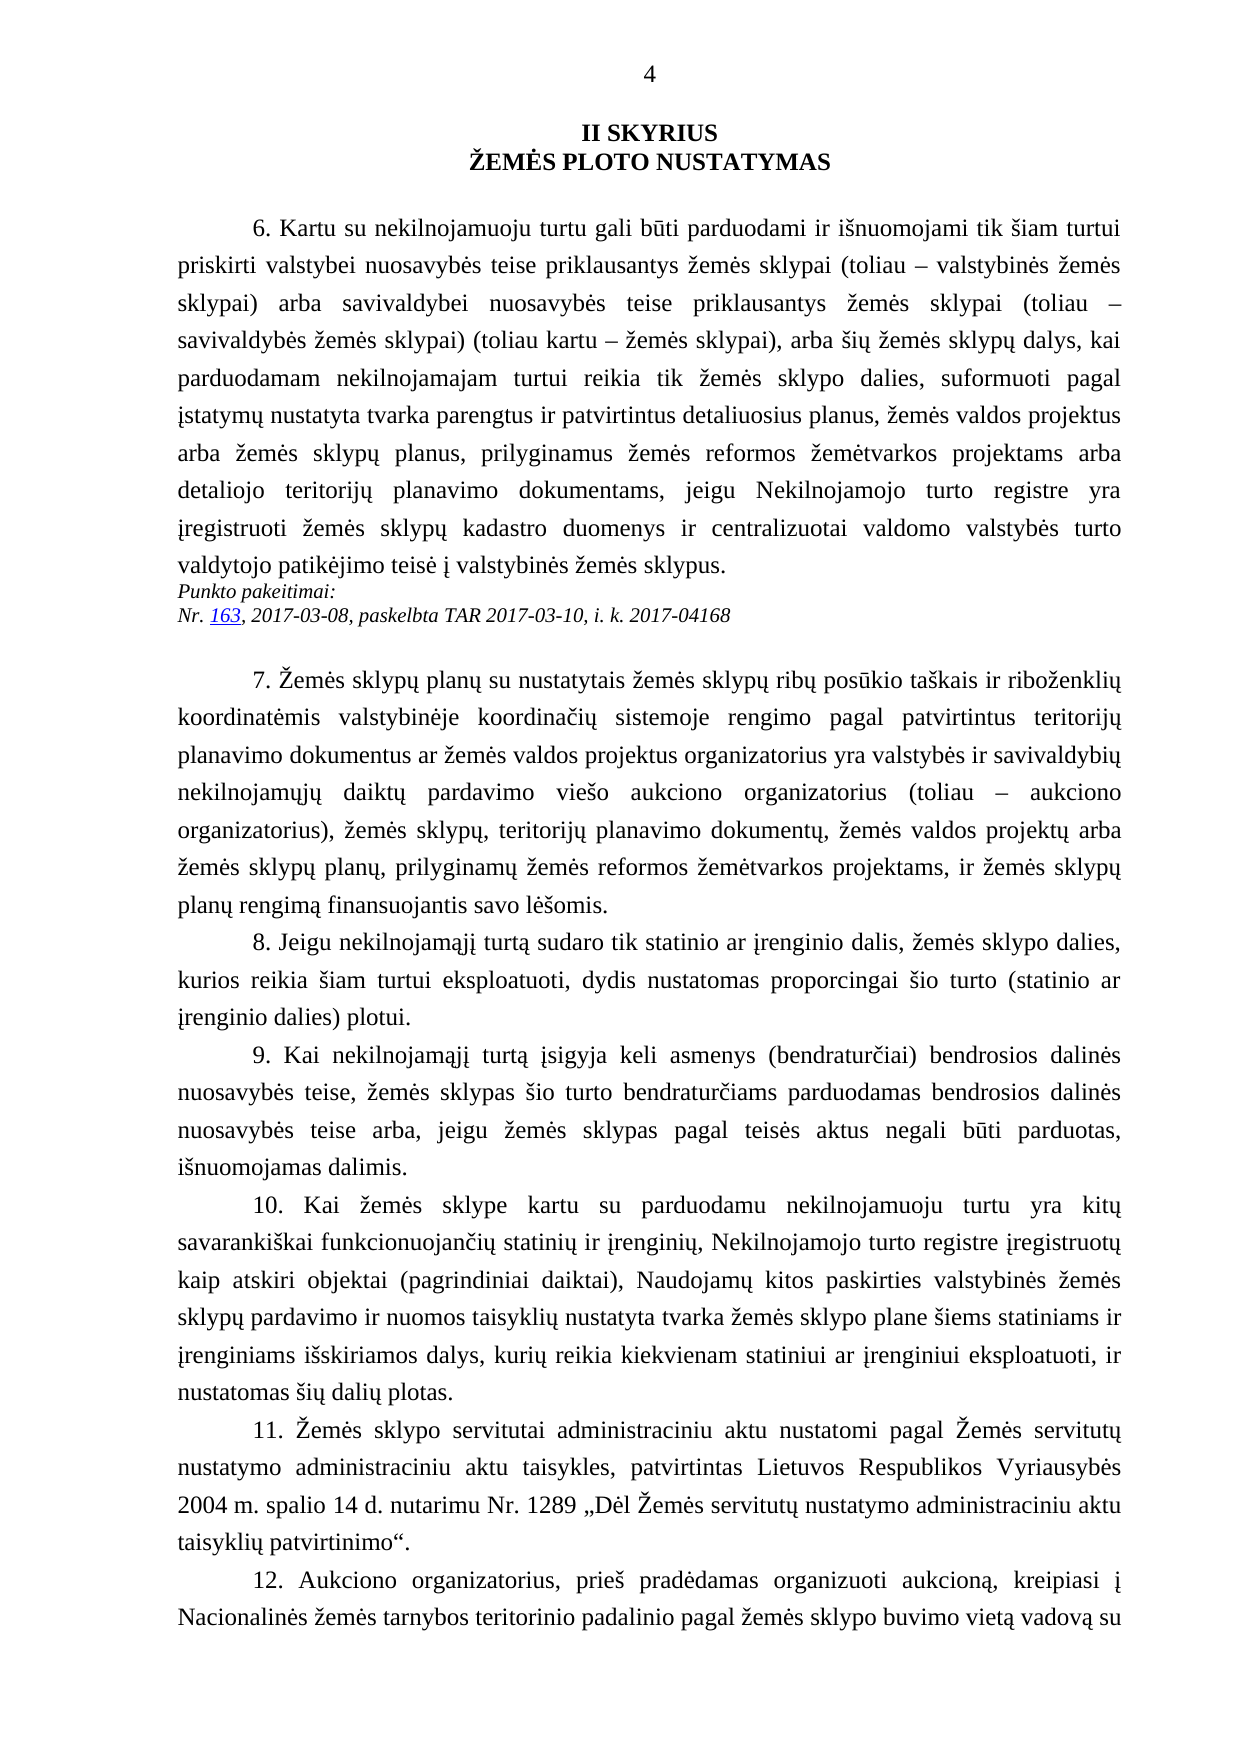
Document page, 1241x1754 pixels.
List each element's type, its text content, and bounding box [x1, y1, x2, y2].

text Nr. 163, 2017-03-08, paskelbta TAR 2017-03-10, i. k. 2017-04168 [177, 603, 1122, 627]
text II SKYRIUS [177, 118, 1122, 147]
text ŽEMĖS PLOTO NUSTATYMAS [177, 147, 1122, 176]
text 7. Žemės sklypų planų su nustatytais žemės sklypų ribų posūkio taškais ir riboženklių koordinatėmis valstybinėje koordinačių sistemoje rengimo pagal patvirtintus teritorijų planavimo dokumentus ar žemės valdos projektus organizatorius yra valstybės ir savivaldybių nekilnojamųjų daiktų pardavimo viešo aukciono organizatorius (toliau – aukciono organizatorius), žemės sklypų, teritorijų planavimo dokumentų, žemės valdos projektų arba žemės sklypų planų, prilyginamų žemės reformos žemėtvarkos projektams, ir žemės sklypų planų rengimą finansuojantis savo lėšomis. [177, 656, 1122, 919]
text 6. Kartu su nekilnojamuoju turtu gali būti parduodami ir išnuomojami tik šiam turtui priskirti valstybei nuosavybės teise priklausantys žemės sklypai (toliau – valstybinės žemės sklypai) arba savivaldybei nuosavybės teise priklausantys žemės sklypai (toliau – savivaldybės žemės sklypai) (toliau kartu – žemės sklypai), arba šių žemės sklypų dalys, kai parduodamam nekilnojamajam turtui reikia tik žemės sklypo dalies, suformuoti pagal įstatymų nustatyta tvarka parengtus ir patvirtintus detaliuosius planus, žemės valdos projektus arba žemės sklypų planus, prilyginamus žemės reformos žemėtvarkos projektams arba detaliojo teritorijų planavimo dokumentams, jeigu Nekilnojamojo turto registre yra įregistruoti žemės sklypų kadastro duomenys ir centralizuotai valdomo valstybės turto valdytojo patikėjimo teisė į valstybinės žemės sklypus. [177, 204, 1122, 579]
text 12. Aukciono organizatorius, prieš pradėdamas organizuoti aukcioną, kreipiasi į Nacionalinės žemės tarnybos teritorinio padalinio pagal žemės sklypo buvimo vietą vadovą su [177, 1556, 1122, 1631]
text 10. Kai žemės sklype kartu su parduodamu nekilnojamuoju turtu yra kitų savarankiškai funkcionuojančių statinių ir įrenginių, Nekilnojamojo turto registre įregistruotų kaip atskiri objektai (pagrindiniai daiktai), Naudojamų kitos paskirties valstybinės žemės sklypų pardavimo ir nuomos taisyklių nustatyta tvarka žemės sklypo plane šiems statiniams ir įrenginiams išskiriamos dalys, kurių reikia kiekvienam statiniui ar įrenginiui eksploatuoti, ir nustatomas šių dalių plotas. [177, 1181, 1122, 1406]
text 8. Jeigu nekilnojamąjį turtą sudaro tik statinio ar įrenginio dalis, žemės sklypo dalies, kurios reikia šiam turtui eksploatuoti, dydis nustatomas proporcingai šio turto (statinio ar įrenginio dalies) plotui. [177, 919, 1122, 1031]
text Punkto pakeitimai: [177, 579, 1122, 603]
text 9. Kai nekilnojamąjį turtą įsigyja keli asmenys (bendraturčiai) bendrosios dalinės nuosavybės teise, žemės sklypas šio turto bendraturčiams parduodamas bendrosios dalinės nuosavybės teise arba, jeigu žemės sklypas pagal teisės aktus negali būti parduotas, išnuomojamas dalimis. [177, 1031, 1122, 1181]
text 11. Žemės sklypo servitutai administraciniu aktu nustatomi pagal Žemės servitutų nustatymo administraciniu aktu taisykles, patvirtintas Lietuvos Respublikos Vyriausybės 2004 m. spalio 14 d. nutarimu Nr. 1289 „Dėl Žemės servitutų nustatymo administraciniu aktu taisyklių patvirtinimo“. [177, 1406, 1122, 1556]
